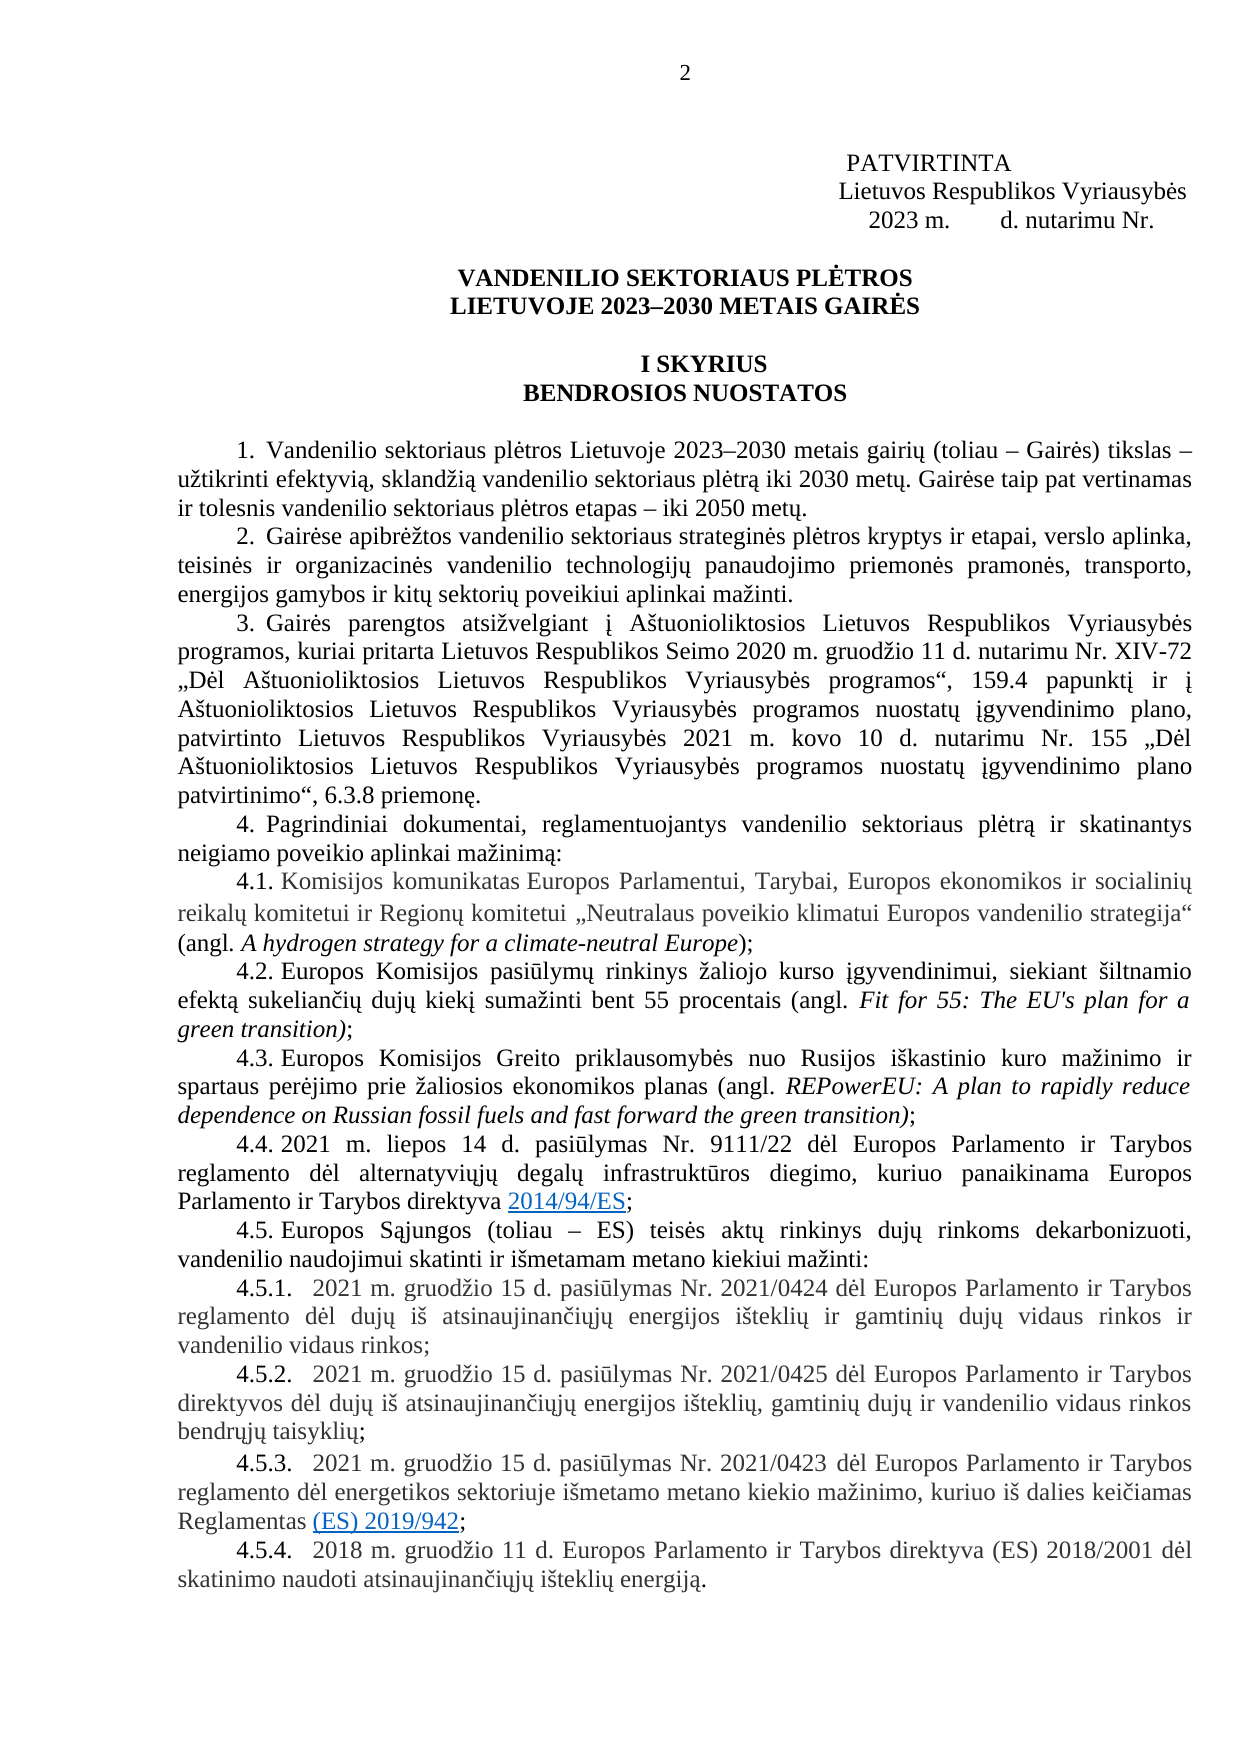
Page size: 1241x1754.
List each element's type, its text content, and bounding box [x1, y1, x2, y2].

text BENDROSIOS NUOSTATOS [177, 378, 1193, 406]
text 4.2. Europos Komisijos pasiūlymų rinkinys žaliojo kurso įgyvendinimui, siekiant šiltnamio efektą sukeliančių dujų kiekį sumažinti bent 55 procentais (angl. Fit for 55: The EU's plan for a green transition); [177, 956, 1193, 1043]
text 3. Gairės parengtos atsižvelgiant į Aštuonioliktosios Lietuvos Respublikos Vyriausybės programos, kuriai pritarta Lietuvos Respublikos Seimo 2020 m. gruodžio 11 d. nutarimu Nr. XIV-72 „Dėl Aštuonioliktosios Lietuvos Respublikos Vyriausybės programos“, 159.4 papunktį ir į Aštuonioliktosios Lietuvos Respublikos Vyriausybės programos nuostatų įgyvendinimo plano, patvirtinto Lietuvos Respublikos Vyriausybės 2021 m. kovo 10 d. nutarimu Nr. 155 „Dėl Aštuonioliktosios Lietuvos Respublikos Vyriausybės programos nuostatų įgyvendinimo plano patvirtinimo“, 6.3.8 priemonę. [177, 608, 1193, 809]
text 4.5. Europos Sąjungos (toliau – ES) teisės aktų rinkinys dujų rinkoms dekarbonizuoti, vandenilio naudojimui skatinti ir išmetamam metano kiekiui mažinti: [177, 1215, 1193, 1273]
text VANDENILIO SEKTORIAUS PLĖTROS [177, 263, 1193, 291]
text 4.3. Europos Komisijos Greito priklausomybės nuo Rusijos iškastinio kuro mažinimo ir spartaus perėjimo prie žaliosios ekonomikos planas (angl. REPowerEU: A plan to rapidly reduce dependence on Russian fossil fuels and fast forward the green transition); [177, 1043, 1193, 1129]
text PATVIRTINTA [177, 148, 1193, 176]
text 4.5.1. 2021 m. gruodžio 15 d. pasiūlymas Nr. 2021/0424 dėl Europos Parlamento ir Tarybos reglamento dėl dujų iš atsinaujinančiųjų energijos išteklių ir gamtinių dujų vidaus rinkos ir vandenilio vidaus rinkos; [177, 1273, 1193, 1359]
text 2023 m. d. nutarimu Nr. [177, 205, 1193, 234]
text Lietuvos Respublikos Vyriausybės [177, 176, 1193, 205]
text 2. Gairėse apibrėžtos vandenilio sektoriaus strateginės plėtros kryptys ir etapai, verslo aplinka, teisinės ir organizacinės vandenilio technologijų panaudojimo priemonės pramonės, transporto, energijos gamybos ir kitų sektorių poveikiui aplinkai mažinti. [177, 521, 1193, 608]
text 4.5.4. 2018 m. gruodžio 11 d. Europos Parlamento ir Tarybos direktyva (ES) 2018/2001 dėl skatinimo naudoti atsinaujinančiųjų išteklių energiją. [177, 1535, 1193, 1592]
text 1. Vandenilio sektoriaus plėtros Lietuvoje 2023–2030 metais gairių (toliau – Gairės) tikslas – užtikrinti efektyvią, sklandžią vandenilio sektoriaus plėtrą iki 2030 metų. Gairėse taip pat vertinamas ir tolesnis vandenilio sektoriaus plėtros etapas – iki 2050 metų. [177, 435, 1193, 521]
text 4.4. 2021 m. liepos 14 d. pasiūlymas Nr. 9111/22 dėl Europos Parlamento ir Tarybos reglamento dėl alternatyviųjų degalų infrastruktūros diegimo, kuriuo panaikinama Europos Parlamento ir Tarybos direktyva 2014/94/ES; [177, 1129, 1193, 1215]
text I SKYRIUS [215, 349, 1193, 378]
text 4. Pagrindiniai dokumentai, reglamentuojantys vandenilio sektoriaus plėtrą ir skatinantys neigiamo poveikio aplinkai mažinimą: [177, 809, 1193, 866]
text 4.5.3. 2021 m. gruodžio 15 d. pasiūlymas Nr. 2021/0423 dėl Europos Parlamento ir Tarybos reglamento dėl energetikos sektoriuje išmetamo metano kiekio mažinimo, kuriuo iš dalies keičiamas Reglamentas (ES) 2019/942; [177, 1445, 1193, 1535]
text LIETUVOJE 2023–2030 METAIS GAIRĖS [177, 291, 1193, 320]
text 4.5.2. 2021 m. gruodžio 15 d. pasiūlymas Nr. 2021/0425 dėl Europos Parlamento ir Tarybos direktyvos dėl dujų iš atsinaujinančiųjų energijos išteklių, gamtinių dujų ir vandenilio vidaus rinkos bendrųjų taisyklių; [177, 1359, 1193, 1445]
text 4.1. Komisijos komunikatas Europos Parlamentui, Tarybai, Europos ekonomikos ir socialinių reikalų komitetui ir Regionų komitetui „Neutralaus poveikio klimatui Europos vandenilio strategija“ (angl. A hydrogen strategy for a climate-neutral Europe); [177, 866, 1193, 956]
